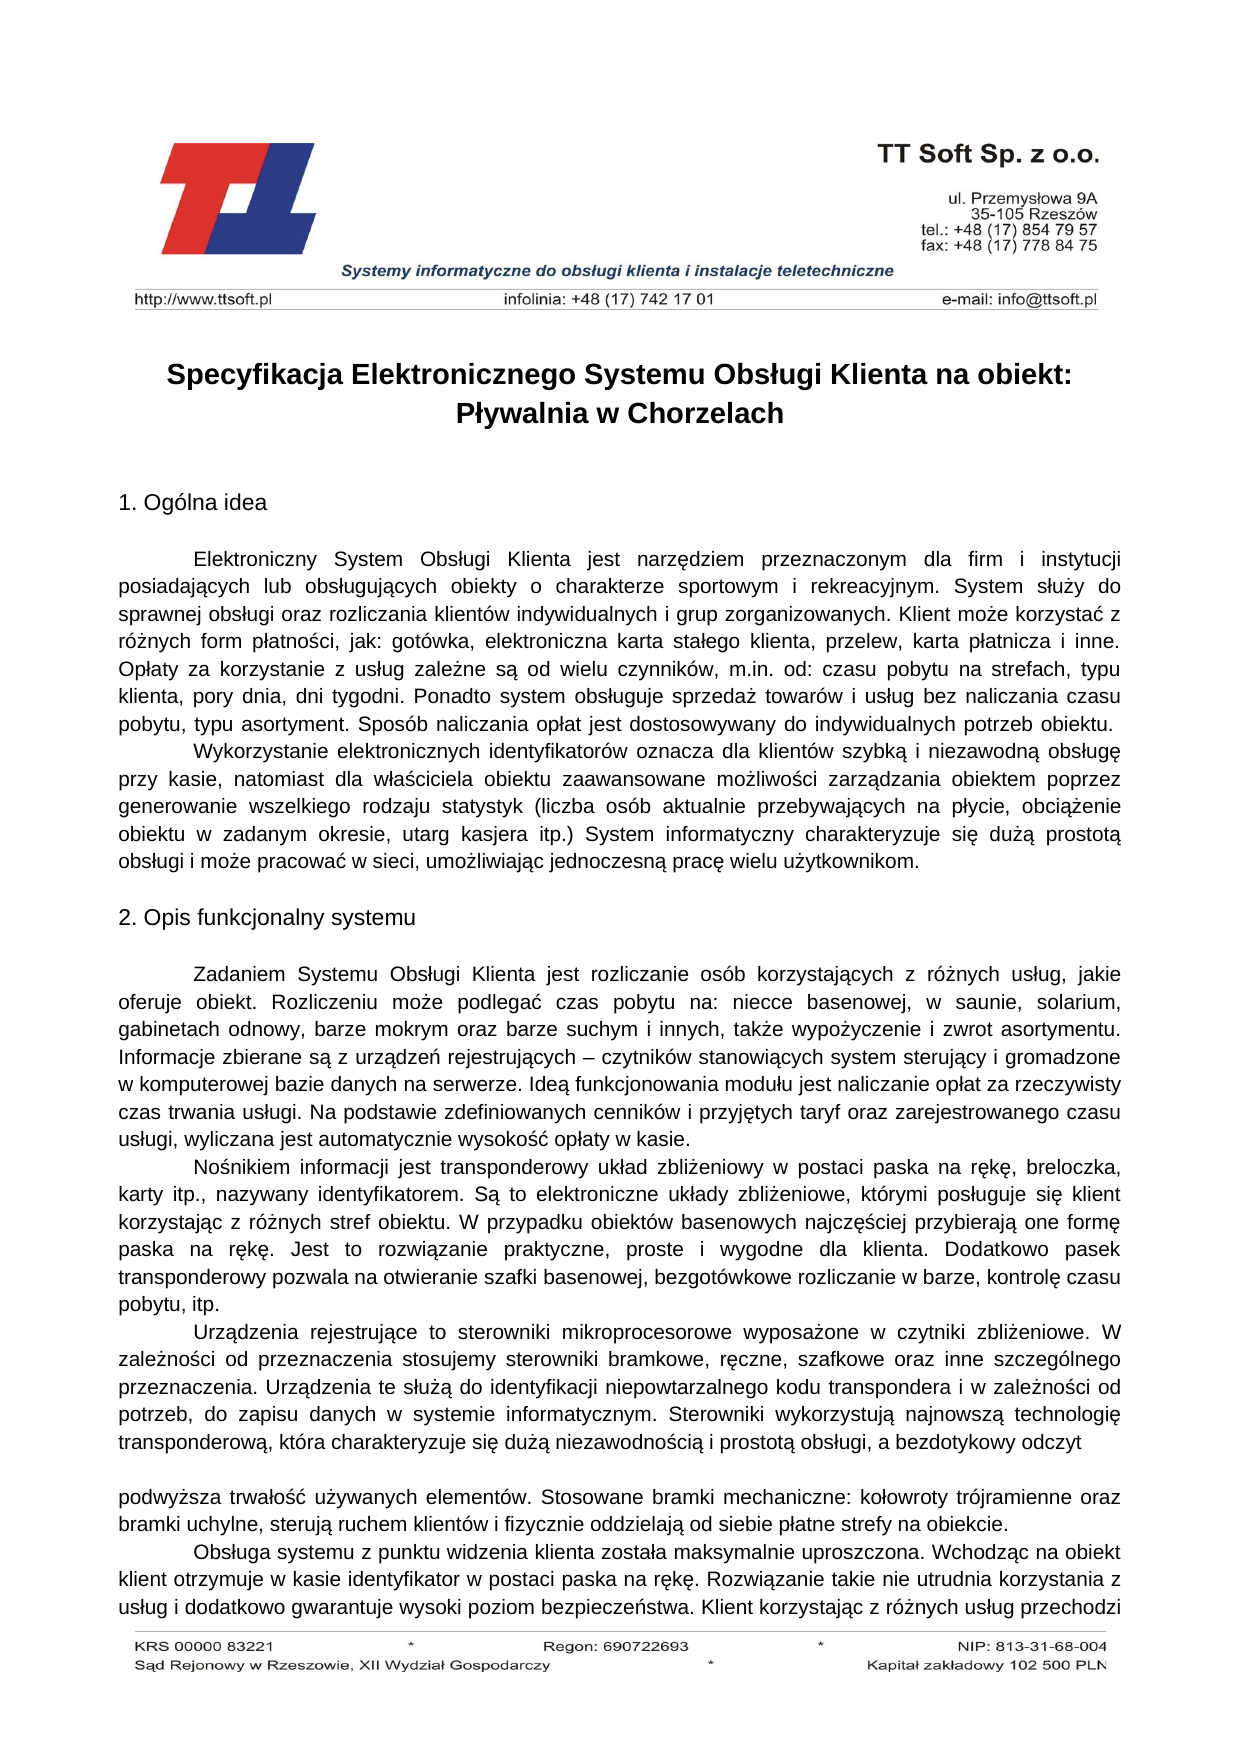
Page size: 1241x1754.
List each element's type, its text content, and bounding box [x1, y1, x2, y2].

text podwyższa trwałość używanych elementów. Stosowane bramki mechaniczne: kołowroty trójramienne oraz bramki uchylne, sterują ruchem klientów i fizycznie oddzielają od siebie płatne strefy na obiekcie. [118, 1484, 1122, 1536]
text Urządzenia rejestrujące to sterowniki mikroprocesorowe wyposażone w czytniki zbliżeniowe. W zależności od przeznaczenia stosujemy sterowniki bramkowe, ręczne, szafkowe oraz inne szczególnego przeznaczenia. Urządzenia te służą do identyfikacji niepowtarzalnego kodu transpondera i w zależności od potrzeb, do zapisu danych w systemie informatycznym. Sterowniki wykorzystują najnowszą technologię transponderową, która charakteryzuje się dużą niezawodnością i prostotą obsługi, a bezdotykowy odczyt [118, 1319, 1122, 1453]
text Specyfikacja Elektronicznego Systemu Obsługi Klienta na obiekt: Pływalnia w Chorzelach [118, 357, 1122, 429]
text 1. Ogólna idea [118, 489, 1122, 516]
text Obsługa systemu z punktu widzenia klienta została maksymalnie uproszczona. Wchodząc na obiekt klient otrzymuje w kasie identyfikator w postaci paska na rękę. Rozwiązanie takie nie utrudnia korzystania z usług i dodatkowo gwarantuje wysoki poziom bezpieczeństwa. Klient korzystając z różnych usług przechodzi [118, 1539, 1122, 1618]
picture [134, 1631, 1107, 1672]
text 2. Opis funkcjonalny systemu [118, 904, 1122, 931]
text Zadaniem Systemu Obsługi Klienta jest rozliczanie osób korzystających z różnych usług, jakie oferuje obiekt. Rozliczeniu może podlegać czas pobytu na: niecce basenowej, w saunie, solarium, gabinetach odnowy, barze mokrym oraz barze suchym i innych, także wypożyczenie i zwrot asortymentu. Informacje zbierane są z urządzeń rejestrujących – czytników stanowiących system sterujący i gromadzone w komputerowej bazie danych na serwerze. Ideą funkcjonowania modułu jest naliczanie opłat za rzeczywisty czas trwania usługi. Na podstawie zdefiniowanych cenników i przyjętych taryf oraz zarejestrowanego czasu usługi, wyliczana jest automatycznie wysokość opłaty w kasie. [118, 962, 1122, 1151]
picture [134, 143, 1099, 310]
text Elektroniczny System Obsługi Klienta jest narzędziem przeznaczonym dla firm i instytucji posiadających lub obsługujących obiekty o charakterze sportowym i rekreacyjnym. System służy do sprawnej obsługi oraz rozliczania klientów indywidualnych i grup zorganizowanych. Klient może korzystać z różnych form płatności, jak: gotówka, elektroniczna karta stałego klienta, przelew, karta płatnicza i inne. Opłaty za korzystanie z usług zależne są od wielu czynników, m.in. od: czasu pobytu na strefach, typu klienta, pory dnia, dni tygodni. Ponadto system obsługuje sprzedaż towarów i usług bez naliczania czasu pobytu, typu asortyment. Sposób naliczania opłat jest dostosowywany do indywidualnych potrzeb obiektu. Wykorzystanie elektronicznych identyfikatorów oznacza dla klientów szybką i niezawodną obsługę przy kasie, natomiast dla właściciela obiektu zaawansowane możliwości zarządzania obiektem poprzez generowanie wszelkiego rodzaju statystyk (liczba osób aktualnie przebywających na płycie, obciążenie obiektu w zadanym okresie, utarg kasjera itp.) System informatyczny charakteryzuje się dużą prostotą obsługi i może pracować w sieci, umożliwiając jednoczesną pracę wielu użytkownikom. [118, 547, 1122, 873]
text Nośnikiem informacji jest transponderowy układ zbliżeniowy w postaci paska na rękę, breloczka, karty itp., nazywany identyfikatorem. Są to elektroniczne układy zbliżeniowe, którymi posługuje się klient korzystając z różnych stref obiektu. W przypadku obiektów basenowych najczęściej przybierają one formę paska na rękę. Jest to rozwiązanie praktyczne, proste i wygodne dla klienta. Dodatkowo pasek transponderowy pozwala na otwieranie szafki basenowej, bezgotówkowe rozliczanie w barze, kontrolę czasu pobytu, itp. [118, 1154, 1122, 1316]
